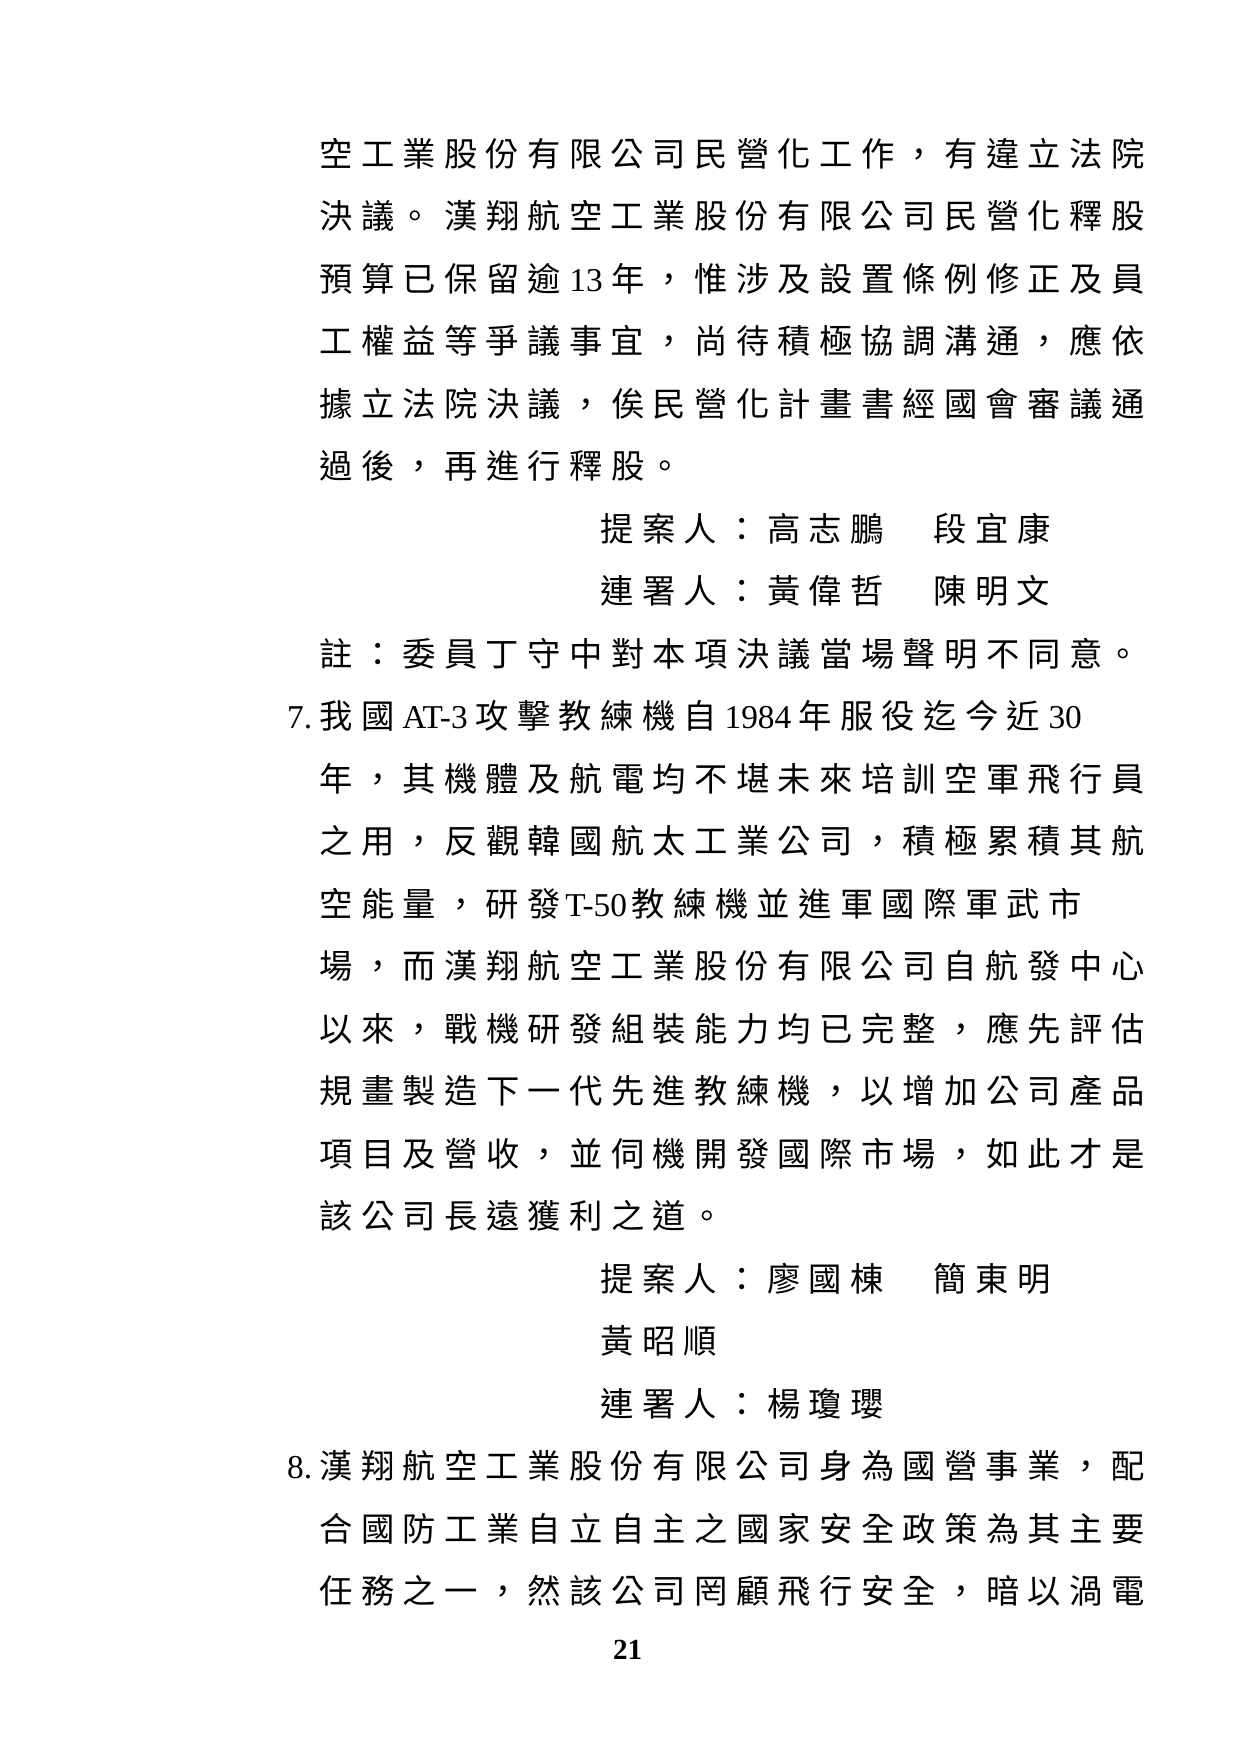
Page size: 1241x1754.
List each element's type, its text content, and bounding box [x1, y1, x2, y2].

text 提案人：廖國棟 簡東明 黃昭順 [591, 1235, 1114, 1360]
text 8.漢翔航空工業股份有限公司身為國營事業，配合國防工業自立自主之國家安全政策為其主要任務之一，然該公司罔顧飛行安全，暗以渦電 [274, 1423, 1148, 1610]
text 空工業股份有限公司民營化工作，有違立法院決議。漢翔航空工業股份有限公司民營化釋股預算已保留逾13年，惟涉及設置條例修正及員工權益等爭議事宜，尚待積極協調溝通，應依據立法院決議，俟民營化計畫書經國會審議通過後，再進行釋股。 [274, 110, 1148, 485]
text 連署人：楊瓊瓔 [591, 1360, 1114, 1423]
text 連署人：黃偉哲 陳明文 [591, 548, 1114, 610]
text 註：委員丁守中對本項決議當場聲明不同意。 [309, 610, 1148, 673]
text 提案人：高志鵬 段宜康 [591, 485, 1114, 548]
text 7.我國AT-3攻擊教練機自1984年服役迄今近30年，其機體及航電均不堪未來培訓空軍飛行員之用，反觀韓國航太工業公司，積極累積其航空能量，研發T-50教練機並進軍國際軍武市場，而漢翔航空工業股份有限公司自航發中心以來，戰機研發組裝能力均已完整，應先評估規畫製造下一代先進教練機，以增加公司產品項目及營收，並伺機開發國際市場，如此才是該公司長遠獲利之道。 [274, 673, 1148, 1235]
